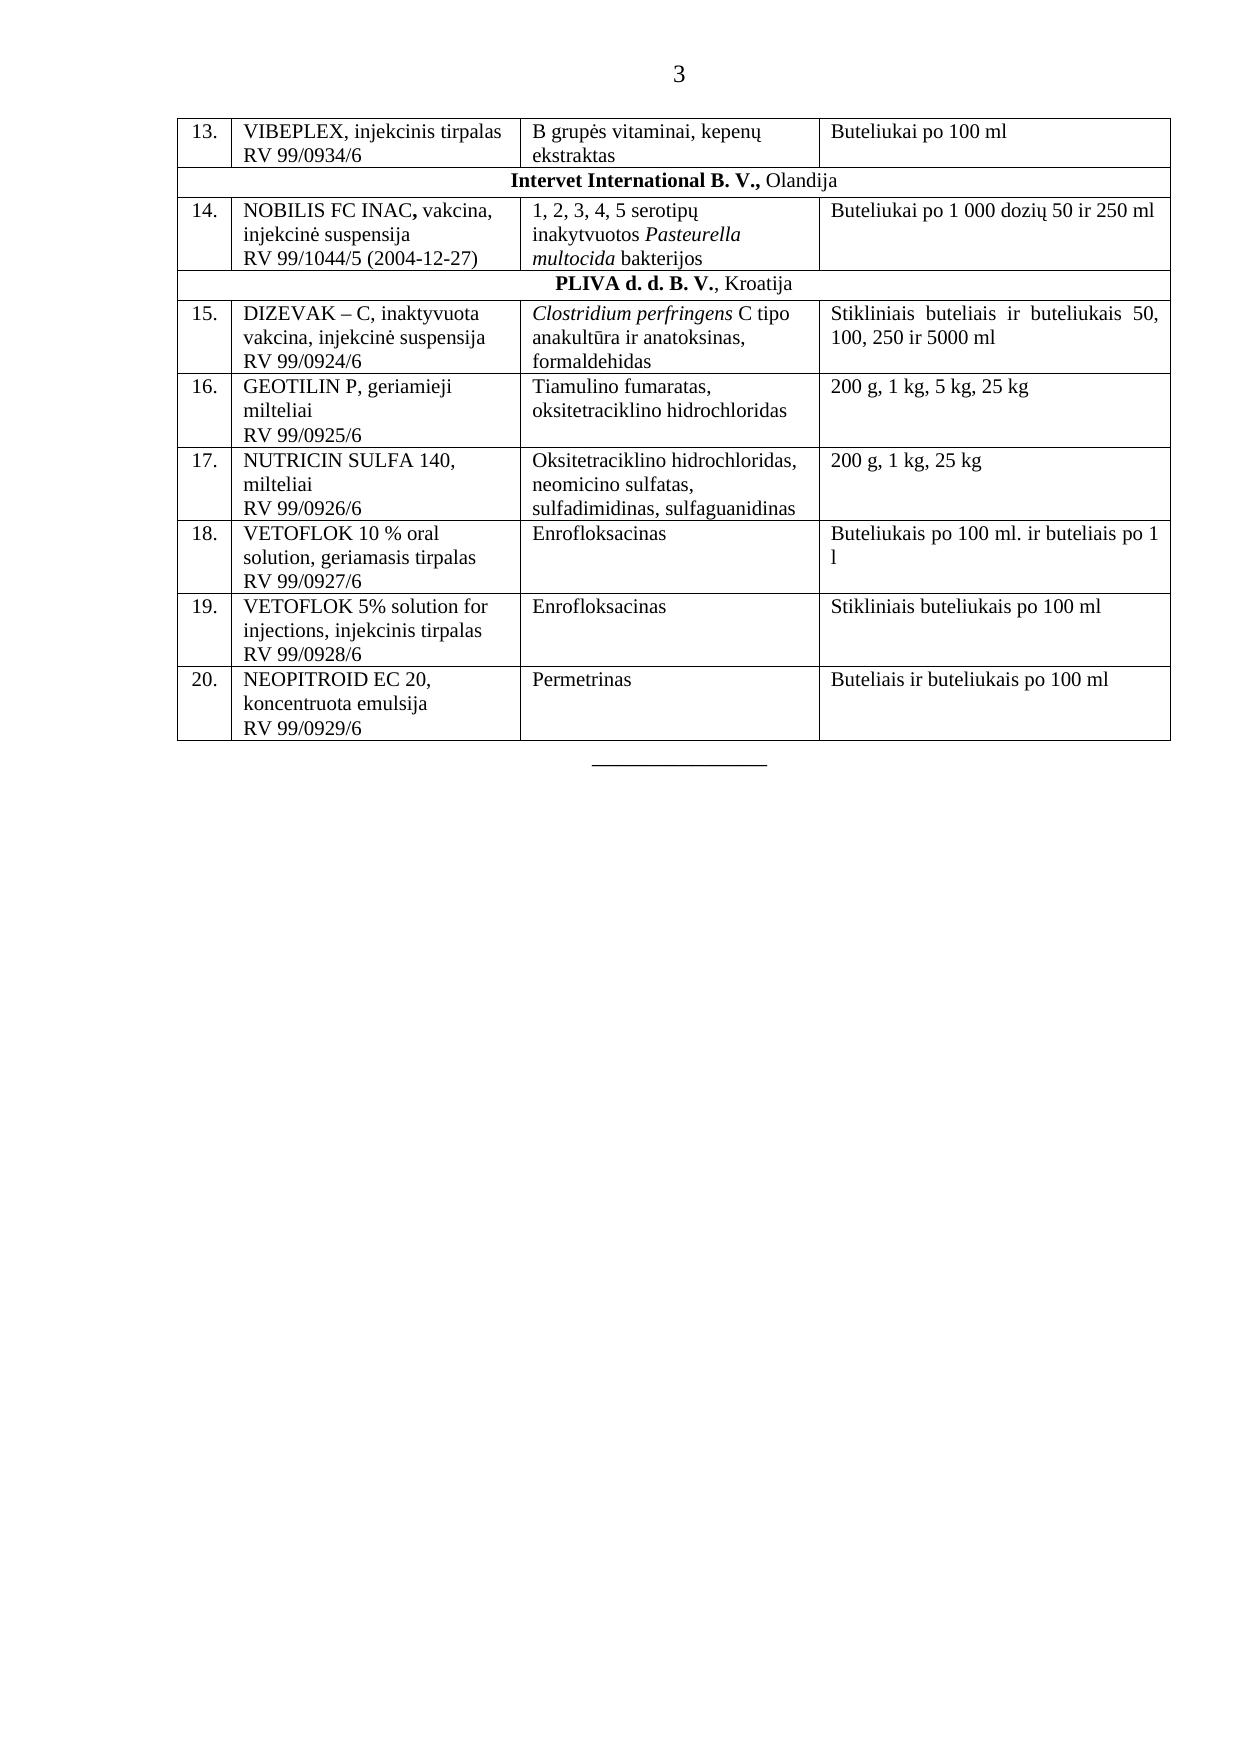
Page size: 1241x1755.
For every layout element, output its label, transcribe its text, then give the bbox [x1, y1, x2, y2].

table_cell [1171, 666, 1176, 739]
table_cell Buteliukais po 100 ml. ir buteliais po 1 l [820, 521, 1170, 593]
table_cell VIBEPLEX, injekcinis tirpalas RV 99/0934/6 [232, 119, 520, 167]
table_cell Permetrinas [521, 667, 819, 739]
table_cell Stikliniais buteliais ir buteliukais 50, 100, 250 ir 5000 ml [820, 301, 1170, 373]
table_cell NUTRICIN SULFA 140, milteliai RV 99/0926/6 [232, 448, 520, 520]
table_cell [1171, 447, 1176, 520]
table_cell Tiamulino fumaratas, oksitetraciklino hidrochloridas [521, 374, 819, 447]
table_cell Buteliukai po 100 ml [820, 119, 1170, 167]
table_cell 20. [178, 667, 231, 739]
table_cell Dizevak – C, inaktyvuota vakcina, injekcinė suspensija RV 99/0924/6 [232, 301, 520, 373]
table_cell GEOTILIN P, geriamieji milteliai RV 99/0925/6 [232, 374, 520, 447]
table_cell Enrofloksacinas [521, 594, 819, 666]
table_cell PLIVA d. d. B. V., Kroatija [178, 271, 1170, 300]
table_cell 15. [178, 301, 231, 373]
table_cell Buteliukai po 1 000 dozių 50 ir 250 ml [820, 198, 1170, 270]
table_cell [1171, 167, 1176, 197]
table_cell [1171, 373, 1176, 447]
table_cell 200 g, 1 kg, 5 kg, 25 kg [820, 374, 1170, 447]
table_cell [1171, 520, 1176, 593]
text ______________ [177, 741, 1181, 769]
table_cell Oksitetraciklino hidrochloridas, neomicino sulfatas, sulfadimidinas, sulfaguanidinas [521, 448, 819, 520]
table_cell Nobilis FC inac, vakcina, injekcinė suspensija RV 99/1044/5 (2004-12-27) [232, 198, 520, 270]
table_cell 18. [178, 521, 231, 593]
table_cell 19. [178, 594, 231, 666]
table_cell Buteliais ir buteliukais po 100 ml [820, 667, 1170, 739]
table_cell Intervet International B. V., Olandija [178, 168, 1170, 197]
table_cell 17. [178, 448, 231, 520]
table_cell VETOFLOK 10 % oral solution, geriamasis tirpalas RV 99/0927/6 [232, 521, 520, 593]
table_cell 1, 2, 3, 4, 5 serotipų inakytvuotos Pasteurella multocida bakterijos [521, 198, 819, 270]
table_cell 14. [178, 198, 231, 270]
table_cell B grupės vitaminai, kepenų ekstraktas [521, 119, 819, 167]
table_cell [1171, 197, 1176, 270]
table_cell Enrofloksacinas [521, 521, 819, 593]
table_cell 16. [178, 374, 231, 447]
table_cell [1171, 270, 1176, 300]
table_cell 13. [178, 119, 231, 167]
table_cell [1171, 300, 1176, 373]
table_cell [1171, 593, 1176, 666]
table_cell [1171, 118, 1176, 167]
table_cell 200 g, 1 kg, 25 kg [820, 448, 1170, 520]
table_cell VETOFLOK 5% solution for injections, injekcinis tirpalas RV 99/0928/6 [232, 594, 520, 666]
table_cell Clostridium perfringens C tipo anakultūra ir anatoksinas, formaldehidas [521, 301, 819, 373]
table_cell Stikliniais buteliukais po 100 ml [820, 594, 1170, 666]
table_cell NEOPITROID EC 20, koncentruota emulsija RV 99/0929/6 [232, 667, 520, 739]
